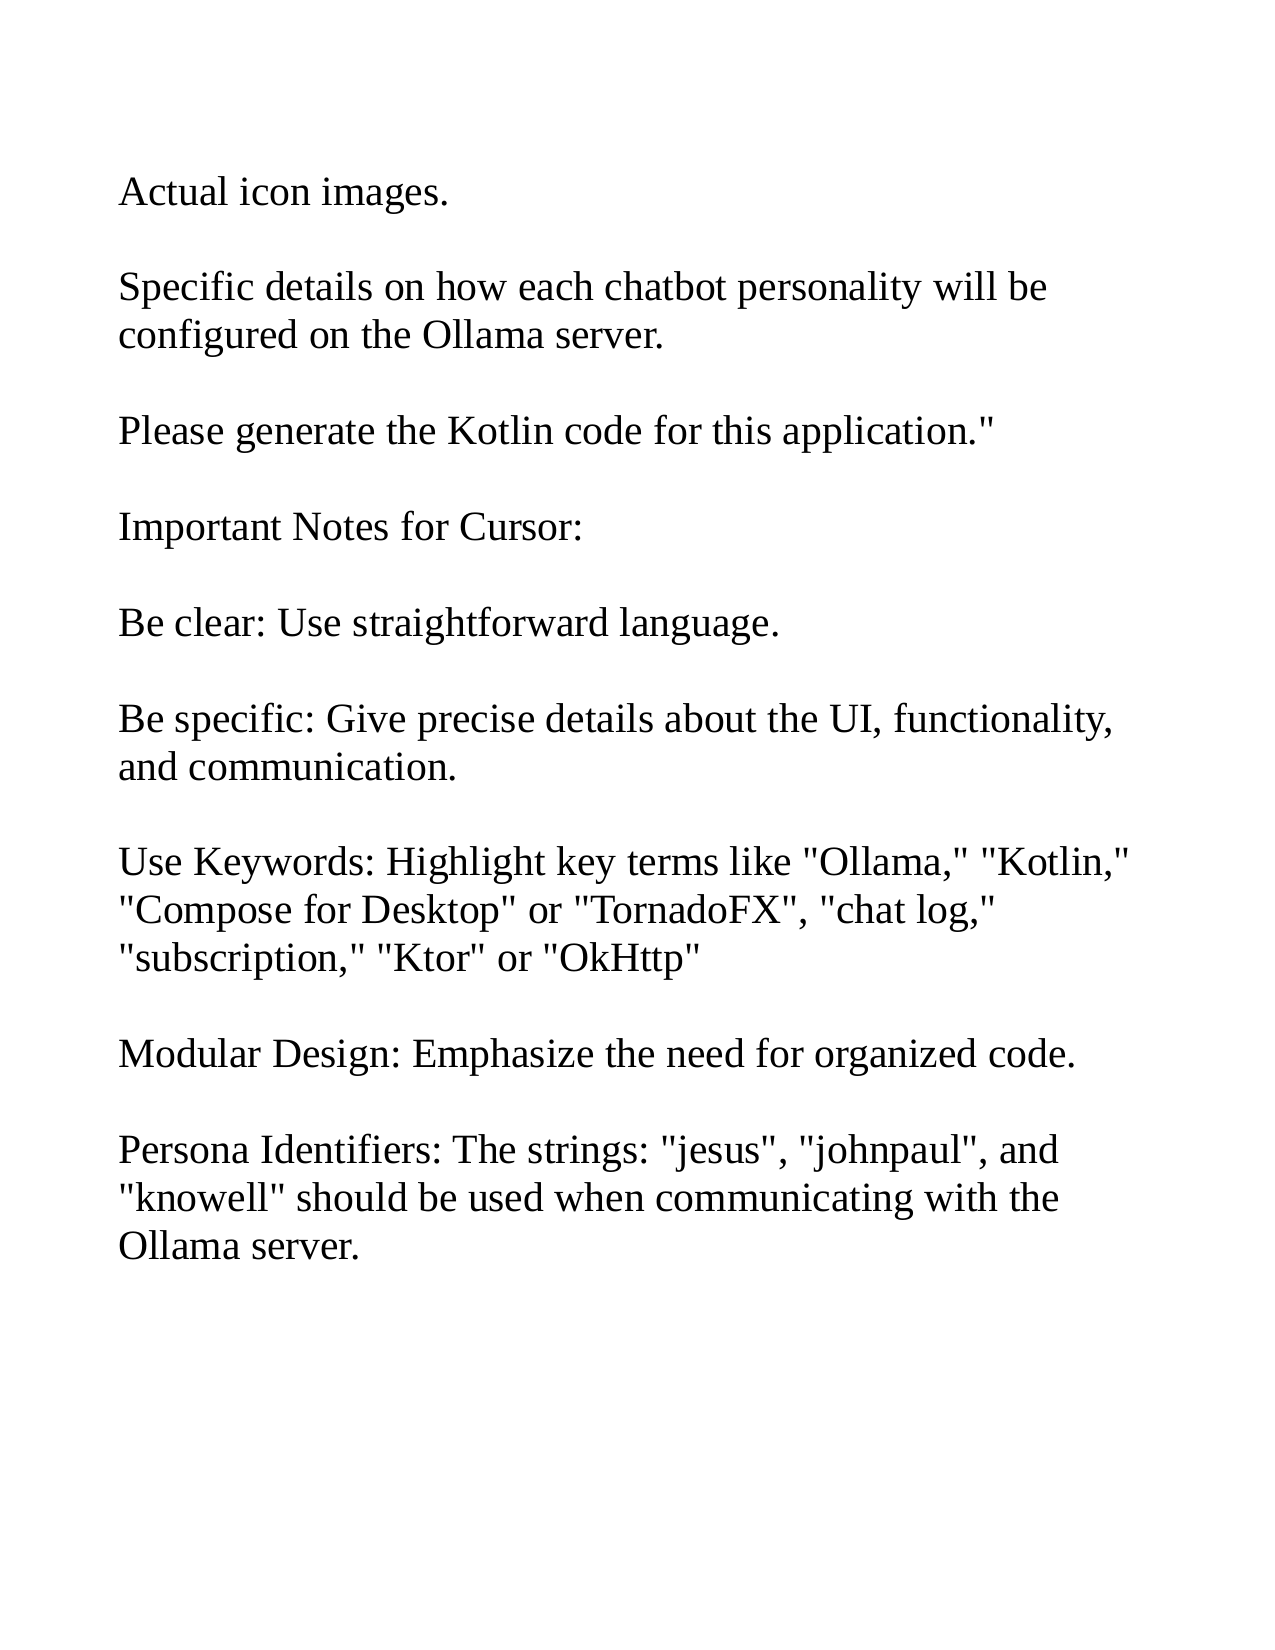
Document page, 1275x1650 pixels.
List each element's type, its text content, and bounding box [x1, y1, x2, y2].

text Please generate the Kotlin code for this application." [118, 406, 1157, 453]
text Actual icon images. [118, 166, 1157, 214]
text Modular Design: Emphasize the need for organized code. [118, 1028, 1157, 1076]
text Persona Identifiers: The strings: "jesus", "johnpaul", and "knowell" should be used when communicating with the Ollama server. [118, 1124, 1157, 1268]
text Specific details on how each chatbot personality will be configured on the Ollama server. [118, 262, 1157, 358]
text Be specific: Give precise details about the UI, functionality, and communication. [118, 693, 1157, 789]
text Use Keywords: Highlight key terms like "Ollama," "Kotlin," "Compose for Desktop" or "TornadoFX", "chat log," "subscription," "Ktor" or "OkHttp" [118, 837, 1157, 981]
text Important Notes for Cursor: [118, 501, 1157, 549]
text Be clear: Use straightforward language. [118, 597, 1157, 645]
